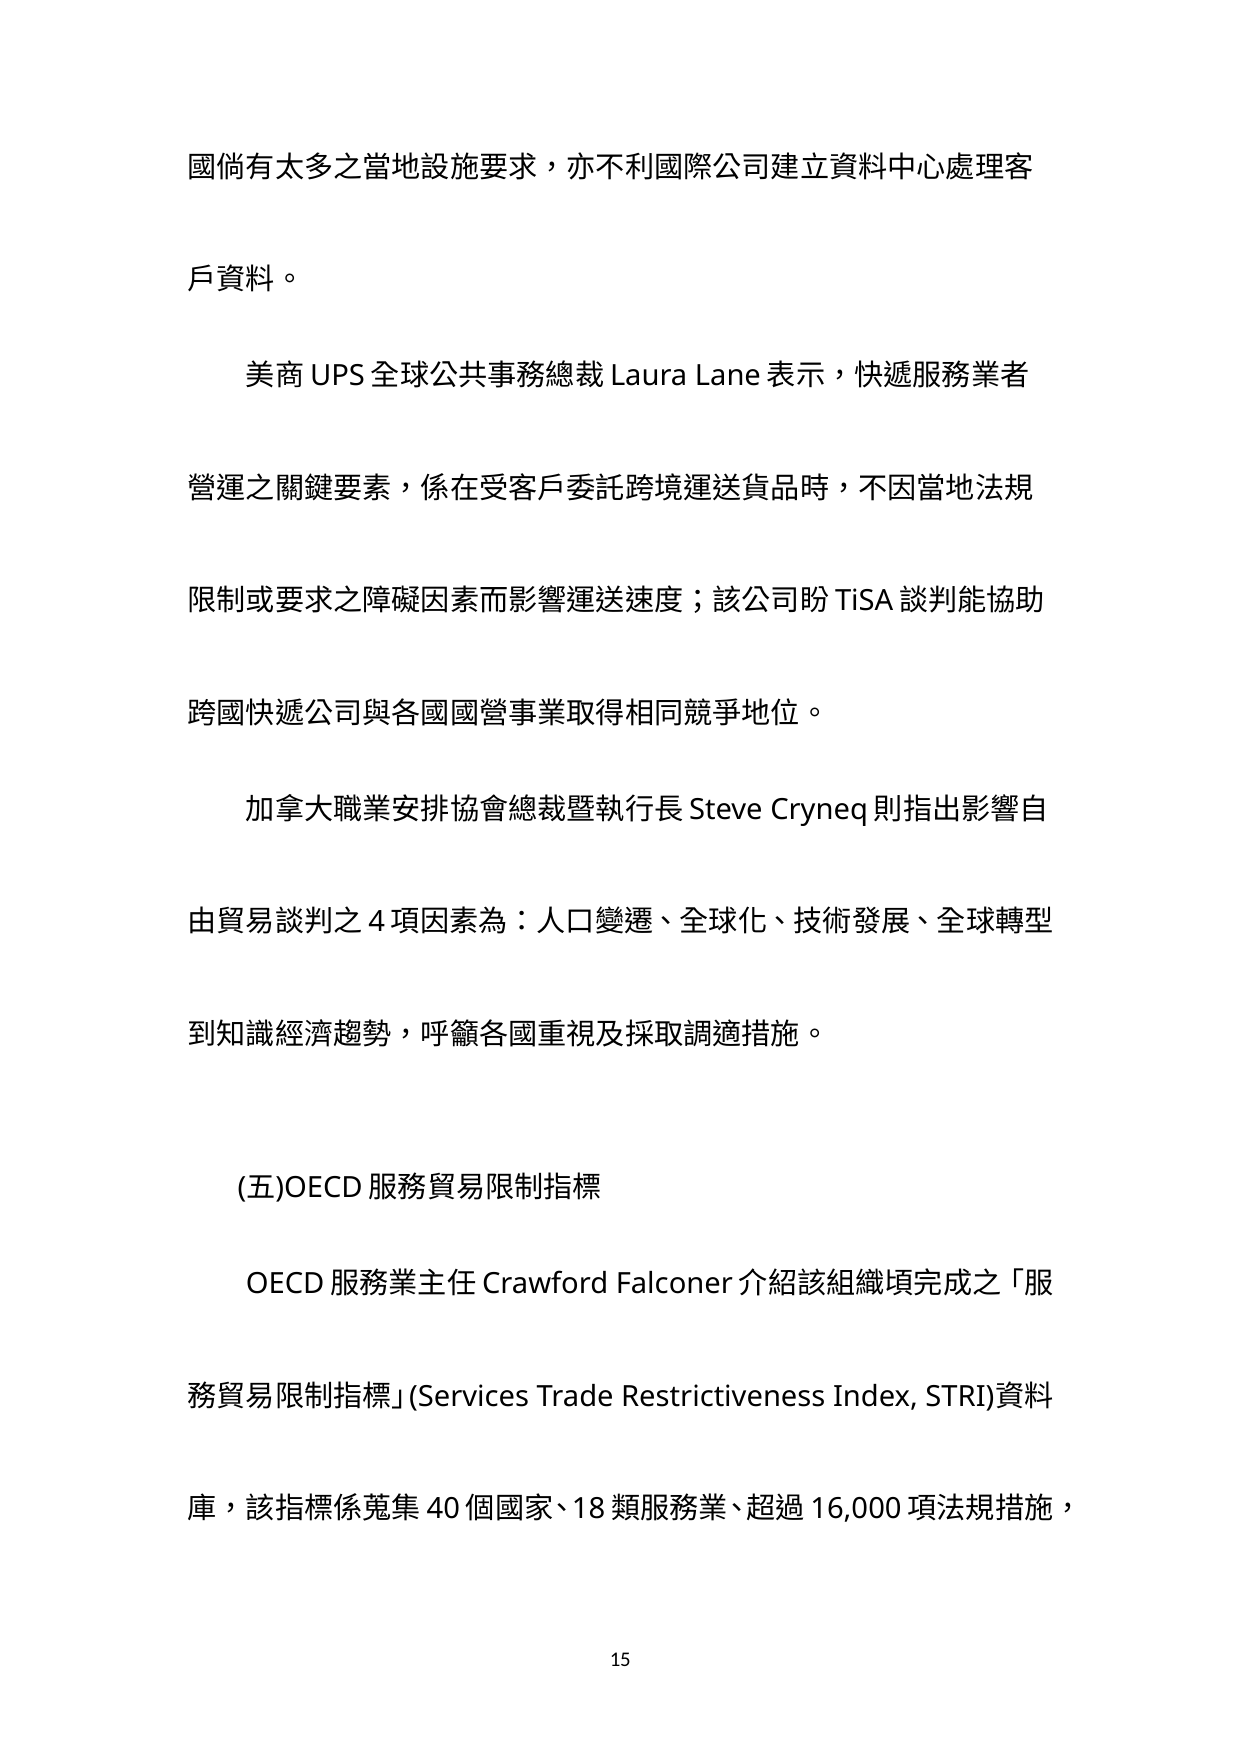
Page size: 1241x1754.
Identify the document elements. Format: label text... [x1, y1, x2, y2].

subtitle (五)OECD服務貿易限制指標 [237, 1148, 1053, 1223]
text 國倘有太多之當地設施要求，亦不利國際公司建立資料中心處理客戶資料。 [187, 127, 1053, 314]
text OECD服務業主任Crawford Falconer介紹該組織頃完成之「服務貿易限制指標」(Services Trade Restrictiveness Index, STRI)資料庫，該指標係蒐集40個國家、18類服務業、超過16,000項法規措施，進行比較所建置之各國及各服務業別貿易限制指標，將可提供各國政府政策制定及參與服務貿易談判之參考，以及協助業者確認各國市場進入要求相關規定。STRI係顯示各國服務業開放現狀，亦可用來作為與GATS承諾之比較。 [187, 1244, 1053, 1544]
text 加拿大職業安排協會總裁暨執行長Steve Cryneq則指出影響自由貿易談判之4項因素為：人口變遷、全球化、技術發展、全球轉型到知識經濟趨勢，呼籲各國重視及採取調適措施。 [187, 769, 1053, 1069]
text 美商UPS全球公共事務總裁Laura Lane表示，快遞服務業者營運之關鍵要素，係在受客戶委託跨境運送貨品時，不因當地法規限制或要求之障礙因素而影響運送速度；該公司盼TiSA談判能協助跨國快遞公司與各國國營事業取得相同競爭地位。 [187, 336, 1053, 748]
